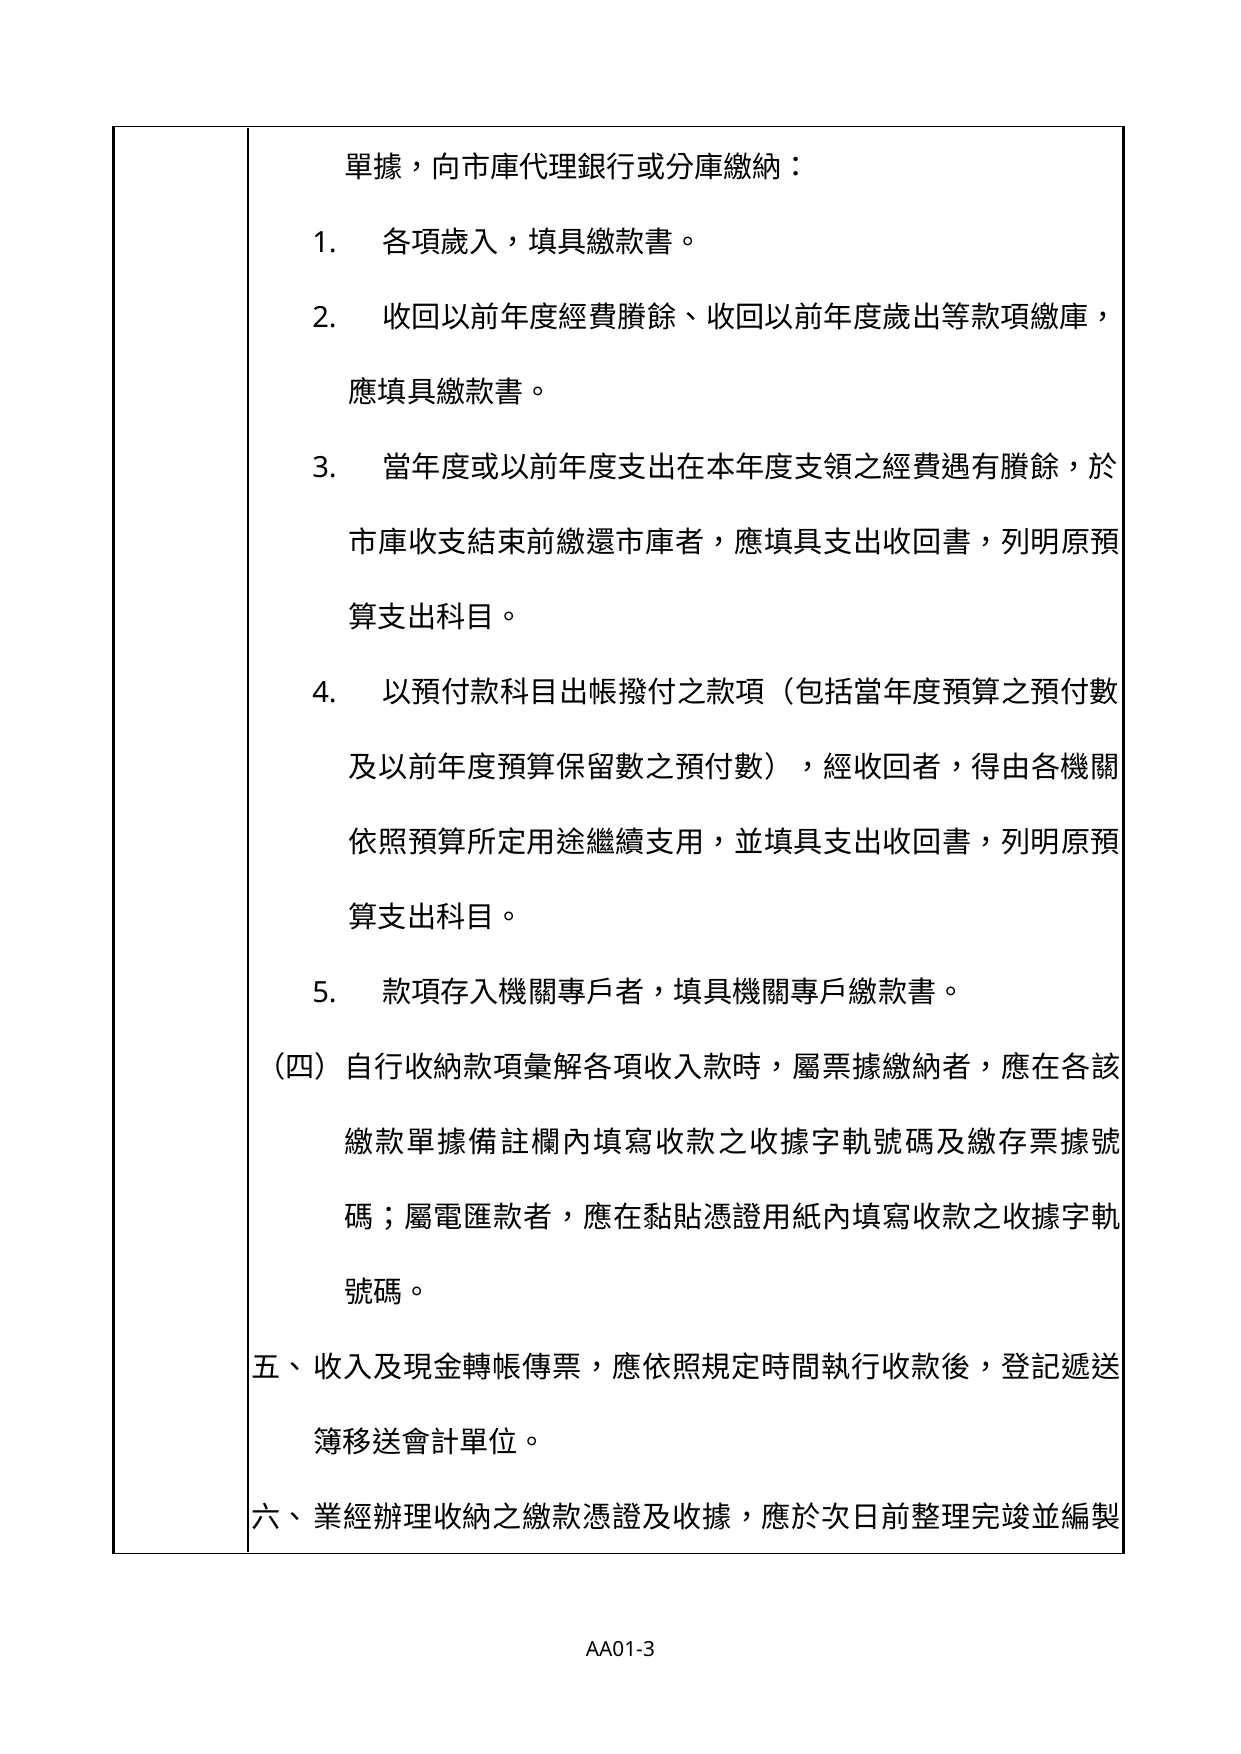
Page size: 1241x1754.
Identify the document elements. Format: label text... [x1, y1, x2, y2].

table_cell [115, 127, 248, 1552]
table_cell 相關單位開立收款通知單通知繳款人繳納，或由繳款人直接繳納依法令規定應收納款項。 出納管理人員收受款項時，務須當面清點評估，並注意下列事項： 經收現金、票據等，如發現有錯誤、偽造或變造時，應查明處理。 收入票據，應審閱發票人或銀行名稱、地點、種類、抬頭、金額、日期、背書等是否與規定相符。 按編號順序開立自行收納款項收據，不得跳號，並以類別分類。 對依法令規定應收納之款項，得先行收納開立收據，於當日或次日中午前送會計單位補開收入傳票入帳。 出納管理人員收妥款項後，應在收入傳票或繳款單上加蓋收訖日期戳記及經收人員職章，並依下列規定辦理： 收入款項，應隨時按順序詳實正確登入備查簿，按日結計清楚，不得稽延。 每日結算終了仍有收入款項，應記入現金暫記簿，次日再補行正式登帳。 上開簿籍採用電腦處理者，其電腦貯存體中之紀錄視為簿籍，應妥善保管。 出納管理人員依規定將收入款項送存市庫代理銀行或分庫(指市庫代理銀行轉委託代辦市庫業務之金融機構): 出納管理單位除依法得自行保管之經費款項外，收納之各種收入款項，應於當日或次日送交市庫代理銀行或分庫辦理彙繳市庫存款戶作業(如依本府各機關規定辦理分期繳款者所開立之非即期支票，以其兌現日為起算日)。但積存金額未滿新臺幣5萬元，最多得保管5個工作日，如有特殊情形者，得敘明事實由各一級機關或區公所報本府財政局核准後延長之，但延長期間以1個月為限。又各機關自行收納之各種款項，於依限繳庫前，得應業務需要存入各機關保管金專戶或經核准存入金融機構或郵局設立之帳戶，其產生之孳息，應繳回市庫。 支票確實依照票據抬頭字樣，在票背完成背書。 收入款項送存，應依下列款項性質填具送金單(簿)或繳(存)款單據，向市庫代理銀行或分庫繳納： 各項歲入，填具繳款書。 收回以前年度經費賸餘、收回以前年度歲出等款項繳庫，應填具繳款書。 當年度或以前年度支出在本年度支領之經費遇有賸餘，於市庫收支結束前繳還市庫者，應填具支出收回書，列明原預算支出科目。 以預付款科目出帳撥付之款項（包括當年度預算之預付數及以前年度預算保留數之預付數），經收回者，得由各機關依照預算所定用途繼續支用，並填具支出收回書，列明原預算支出科目。 款項存入機關專戶者，填具機關專戶繳款書。 自行收納款項彙解各項收入款時，屬票據繳納者，應在各該繳款單據備註欄內填寫收款之收據字軌號碼及繳存票據號碼；屬電匯款者，應在黏貼憑證用紙內填寫收款之收據字軌號碼。 收入及現金轉帳傳票，應依照規定時間執行收款後，登記遞送簿移送會計單位。 業經辦理收納之繳款憑證及收據，應於次日前整理完竣並編製現金結存表，送會計單位據以入帳。 各機關出納管理單位，對於存管之自行收納款項及收據等，應依本府所屬各機關自行收納款項檢核表作定期與不定期之盤點，並由各機關會計單位每年至少監督盤點一次，盤點時應做成書面記錄建檔備查。 [249, 127, 1122, 1552]
